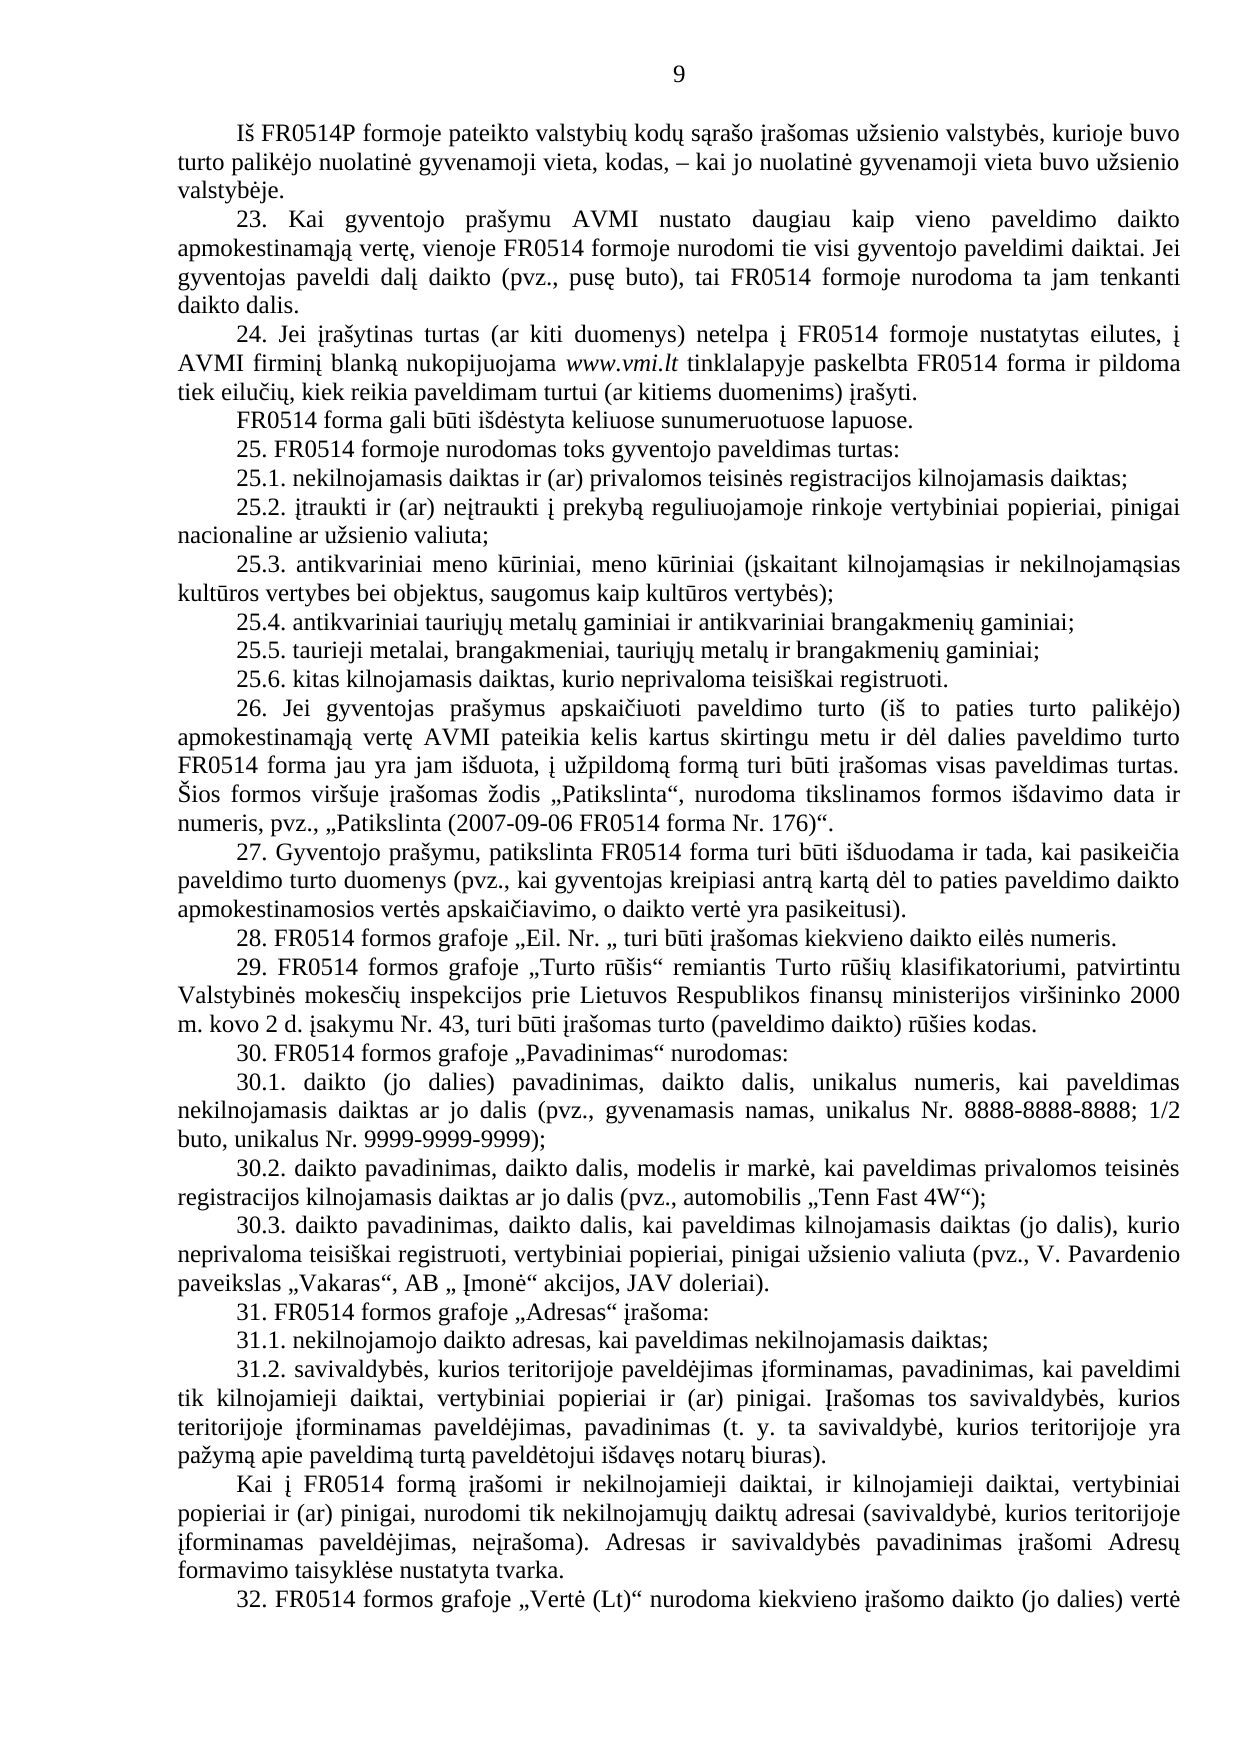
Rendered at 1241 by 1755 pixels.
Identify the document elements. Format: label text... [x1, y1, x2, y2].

text 30. FR0514 formos grafoje „Pavadinimas“ nurodomas: [177, 1038, 1181, 1067]
text 25.3. antikvariniai meno kūriniai, meno kūriniai (įskaitant kilnojamąsias ir nekilnojamąsias kultūros vertybes bei objektus, saugomus kaip kultūros vertybės); [177, 549, 1181, 607]
text 28. FR0514 formos grafoje „Eil. Nr. „ turi būti įrašomas kiekvieno daikto eilės numeris. [177, 923, 1181, 952]
text 25.2. įtraukti ir (ar) neįtraukti į prekybą reguliuojamoje rinkoje vertybiniai popieriai, pinigai nacionaline ar užsienio valiuta; [177, 492, 1181, 549]
text 30.2. daikto pavadinimas, daikto dalis, modelis ir markė, kai paveldimas privalomos teisinės registracijos kilnojamasis daiktas ar jo dalis (pvz., automobilis „Tenn Fast 4W“); [177, 1153, 1181, 1211]
text 25.1. nekilnojamasis daiktas ir (ar) privalomos teisinės registracijos kilnojamasis daiktas; [177, 463, 1181, 492]
text 27. Gyventojo prašymu, patikslinta FR0514 forma turi būti išduodama ir tada, kai pasikeičia paveldimo turto duomenys (pvz., kai gyventojas kreipiasi antrą kartą dėl to paties paveldimo daikto apmokestinamosios vertės apskaičiavimo, o daikto vertė yra pasikeitusi). [177, 837, 1181, 923]
text 24. Jei įrašytinas turtas (ar kiti duomenys) netelpa į FR0514 formoje nustatytas eilutes, į AVMI firminį blanką nukopijuojama www.vmi.lt tinklalapyje paskelbta FR0514 forma ir pildoma tiek eilučių, kiek reikia paveldimam turtui (ar kitiems duomenims) įrašyti. [177, 319, 1181, 406]
text FR0514 forma gali būti išdėstyta keliuose sunumeruotuose lapuose. [177, 406, 1181, 434]
text 23. Kai gyventojo prašymu AVMI nustato daugiau kaip vieno paveldimo daikto apmokestinamąją vertę, vienoje FR0514 formoje nurodomi tie visi gyventojo paveldimi daiktai. Jei gyventojas paveldi dalį daikto (pvz., pusę buto), tai FR0514 formoje nurodoma ta jam tenkanti daikto dalis. [177, 204, 1181, 319]
text 25.6. kitas kilnojamasis daiktas, kurio neprivaloma teisiškai registruoti. [177, 664, 1181, 693]
text Iš FR0514P formoje pateikto valstybių kodų sąrašo įrašomas užsienio valstybės, kurioje buvo turto palikėjo nuolatinė gyvenamoji vieta, kodas, – kai jo nuolatinė gyvenamoji vieta buvo užsienio valstybėje. [177, 118, 1181, 204]
text 31. FR0514 formos grafoje „Adresas“ įrašoma: [177, 1297, 1181, 1326]
text 26. Jei gyventojas prašymus apskaičiuoti paveldimo turto (iš to paties turto palikėjo) apmokestinamąją vertę AVMI pateikia kelis kartus skirtingu metu ir dėl dalies paveldimo turto FR0514 forma jau yra jam išduota, į užpildomą formą turi būti įrašomas visas paveldimas turtas. Šios formos viršuje įrašomas žodis „Patikslinta“, nurodoma tikslinamos formos išdavimo data ir numeris, pvz., „Patikslinta (2007-09-06 FR0514 forma Nr. 176)“. [177, 693, 1181, 837]
text 25.5. taurieji metalai, brangakmeniai, tauriųjų metalų ir brangakmenių gaminiai; [177, 636, 1181, 664]
text 30.3. daikto pavadinimas, daikto dalis, kai paveldimas kilnojamasis daiktas (jo dalis), kurio neprivaloma teisiškai registruoti, vertybiniai popieriai, pinigai užsienio valiuta (pvz., V. Pavardenio paveikslas „Vakaras“, AB „ Įmonė“ akcijos, JAV doleriai). [177, 1211, 1181, 1297]
text 25.4. antikvariniai tauriųjų metalų gaminiai ir antikvariniai brangakmenių gaminiai; [177, 607, 1181, 636]
text 29. FR0514 formos grafoje „Turto rūšis“ remiantis Turto rūšių klasifikatoriumi, patvirtintu Valstybinės mokesčių inspekcijos prie Lietuvos Respublikos finansų ministerijos viršininko 2000 m. kovo 2 d. įsakymu Nr. 43, turi būti įrašomas turto (paveldimo daikto) rūšies kodas. [177, 952, 1181, 1038]
text 31.1. nekilnojamojo daikto adresas, kai paveldimas nekilnojamasis daiktas; [177, 1326, 1181, 1354]
text 31.2. savivaldybės, kurios teritorijoje paveldėjimas įforminamas, pavadinimas, kai paveldimi tik kilnojamieji daiktai, vertybiniai popieriai ir (ar) pinigai. Įrašomas tos savivaldybės, kurios teritorijoje įforminamas paveldėjimas, pavadinimas (t. y. ta savivaldybė, kurios teritorijoje yra pažymą apie paveldimą turtą paveldėtojui išdavęs notarų biuras). [177, 1354, 1181, 1469]
text 25. FR0514 formoje nurodomas toks gyventojo paveldimas turtas: [177, 434, 1181, 463]
text 32. FR0514 formos grafoje „Vertė (Lt)“ nurodoma kiekvieno įrašomo daikto (jo dalies) vertė [177, 1584, 1181, 1613]
text Kai į FR0514 formą įrašomi ir nekilnojamieji daiktai, ir kilnojamieji daiktai, vertybiniai popieriai ir (ar) pinigai, nurodomi tik nekilnojamųjų daiktų adresai (savivaldybė, kurios teritorijoje įforminamas paveldėjimas, neįrašoma). Adresas ir savivaldybės pavadinimas įrašomi Adresų formavimo taisyklėse nustatyta tvarka. [177, 1469, 1181, 1584]
text 30.1. daikto (jo dalies) pavadinimas, daikto dalis, unikalus numeris, kai paveldimas nekilnojamasis daiktas ar jo dalis (pvz., gyvenamasis namas, unikalus Nr. 8888-8888-8888; 1/2 buto, unikalus Nr. 9999-9999-9999); [177, 1067, 1181, 1153]
